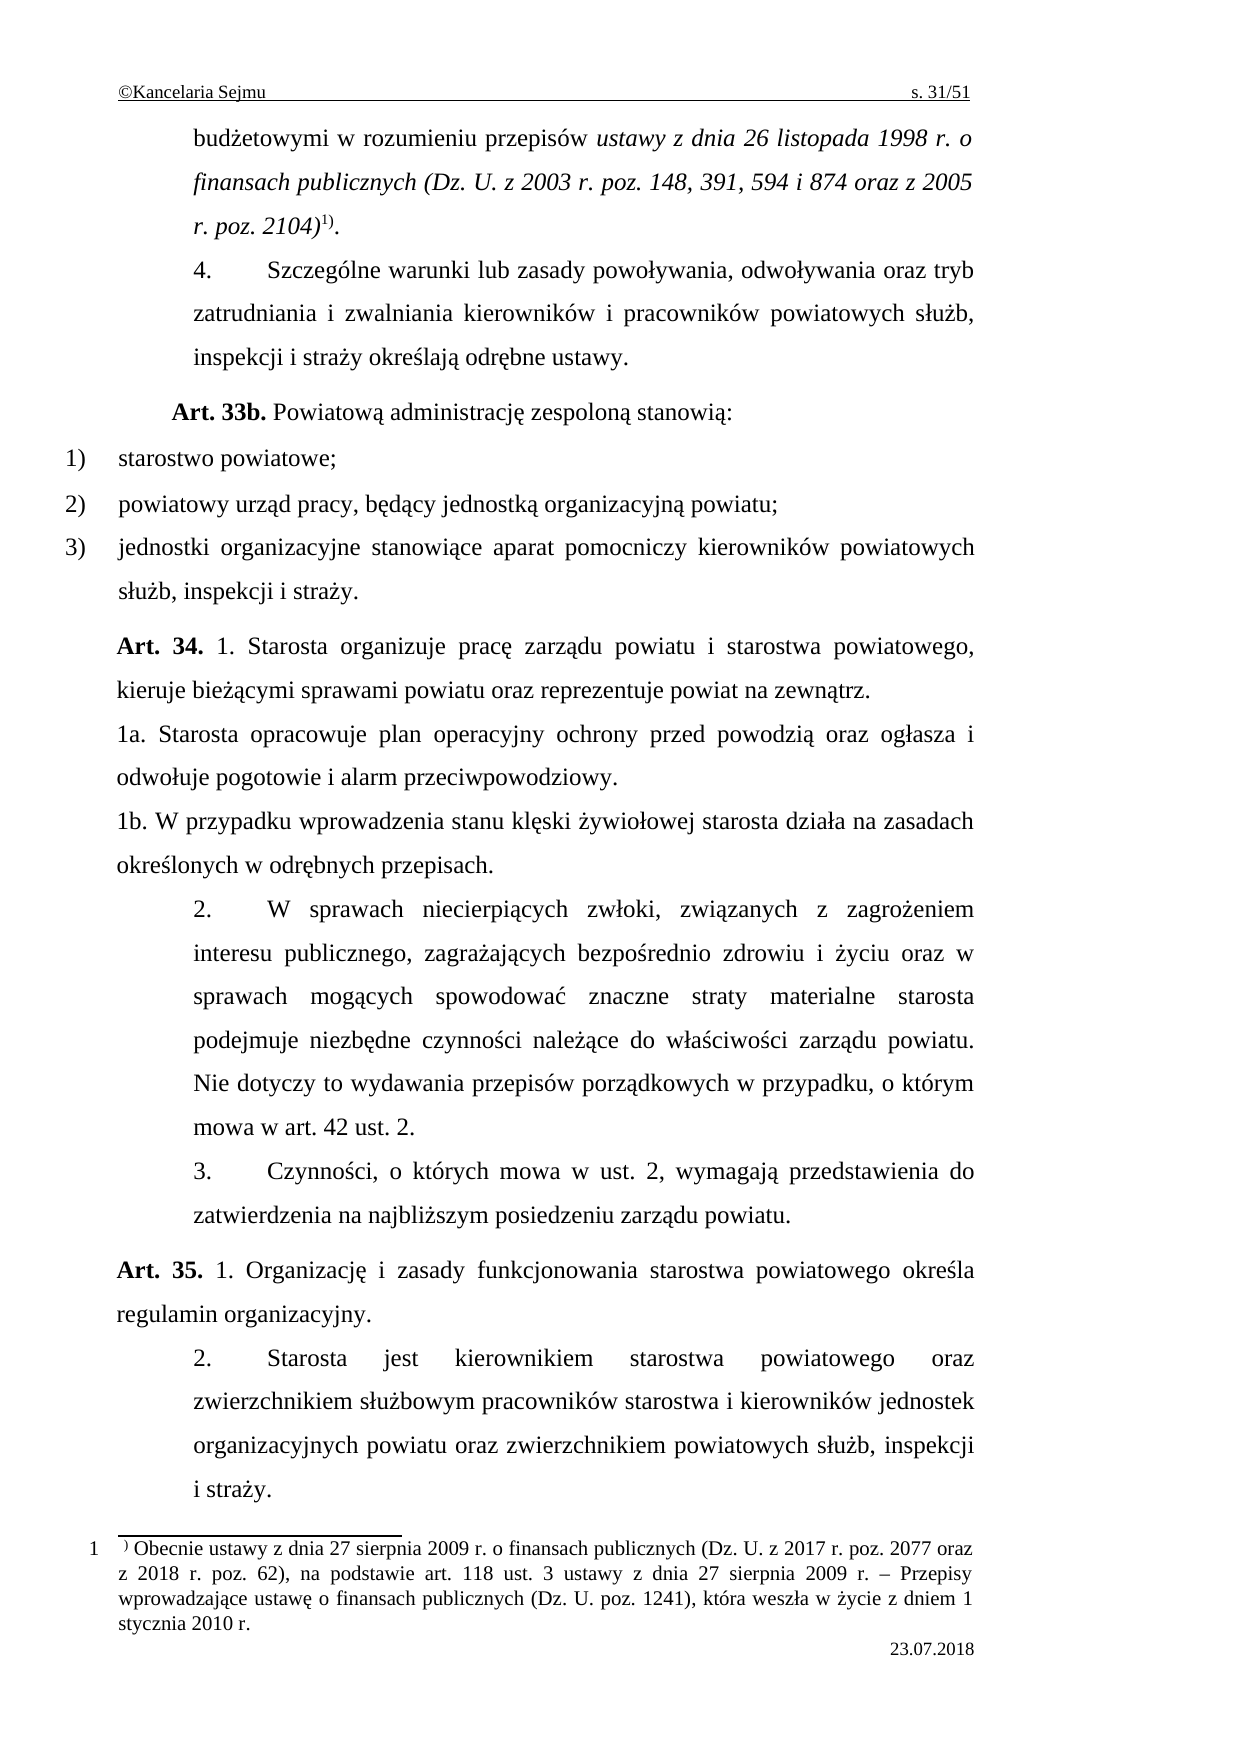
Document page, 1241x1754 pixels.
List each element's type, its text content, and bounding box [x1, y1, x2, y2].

text 1b. W przypadku wprowadzenia stanu klęski żywiołowej starosta działa na zasadach określonych w odrębnych przepisach. [116, 806, 975, 879]
list W sprawach niecierpiących zwłoki, związanych z zagrożeniem interesu publicznego, zagrażających bezpośrednio zdrowiu i życiu oraz w sprawach mogących spowodować znaczne straty materialne starosta podejmuje niezbędne czynności należące do właściwości zarządu powiatu. Nie dotyczy to wydawania przepisów porządkowych w przypadku, o którym mowa w art. 42 ust. 2. [193, 894, 975, 1141]
list Szczególne warunki lub zasady powoływania, odwoływania oraz tryb zatrudniania i zwalniania kierowników i pracowników powiatowych służb, inspekcji i straży określają odrębne ustawy. [193, 255, 975, 371]
text Art. 34. 1. Starosta organizuje pracę zarządu powiatu i starostwa powiatowego, kieruje bieżącymi sprawami powiatu oraz reprezentuje powiat na zewnątrz. [116, 631, 975, 703]
list ) Obecnie ustawy z dnia 27 sierpnia 2009 r. o finansach publicznych (Dz. U. z 2017 r. poz. 2077 oraz z 2018 r. poz. 62), na podstawie art. 118 ust. 3 ustawy z dnia 27 sierpnia 2009 r. – Przepisy wprowadzające ustawę o finansach publicznych (Dz. U. poz. 1241), która weszła w życie z dniem 1 stycznia 2010 r. [88, 1536, 974, 1635]
list Czynności, o których mowa w ust. 2, wymagają przedstawienia do zatwierdzenia na najbliższym posiedzeniu zarządu powiatu. [193, 1156, 975, 1228]
list Starosta jest kierownikiem starostwa powiatowego oraz zwierzchnikiem służbowym pracowników starostwa i kierowników jednostek organizacyjnych powiatu oraz zwierzchnikiem powiatowych służb, inspekcji i straży. [193, 1343, 975, 1502]
text Art. 35. 1. Organizację i zasady funkcjonowania starostwa powiatowego określa regulamin organizacyjny. [116, 1255, 975, 1327]
list powiatowy urząd pracy, będący jednostką organizacyjną powiatu; [65, 489, 975, 518]
text Art. 33b. Powiatową administrację zespoloną stanowią: [171, 397, 975, 426]
list starostwo powiatowe; [65, 443, 975, 472]
list jednostki organizacyjne stanowiące aparat pomocniczy kierowników powiatowych służb, inspekcji i straży. [65, 532, 975, 605]
list budżetowymi w rozumieniu przepisów ustawy z dnia 26 listopada 1998 r. o finansach publicznych (Dz. U. z 2003 r. poz. 148, 391, 594 i 874 oraz z 2005 r. poz. 2104)). [193, 123, 975, 239]
text 1a. Starosta opracowuje plan operacyjny ochrony przed powodzią oraz ogłasza i odwołuje pogotowie i alarm przeciwpowodziowy. [116, 719, 975, 791]
